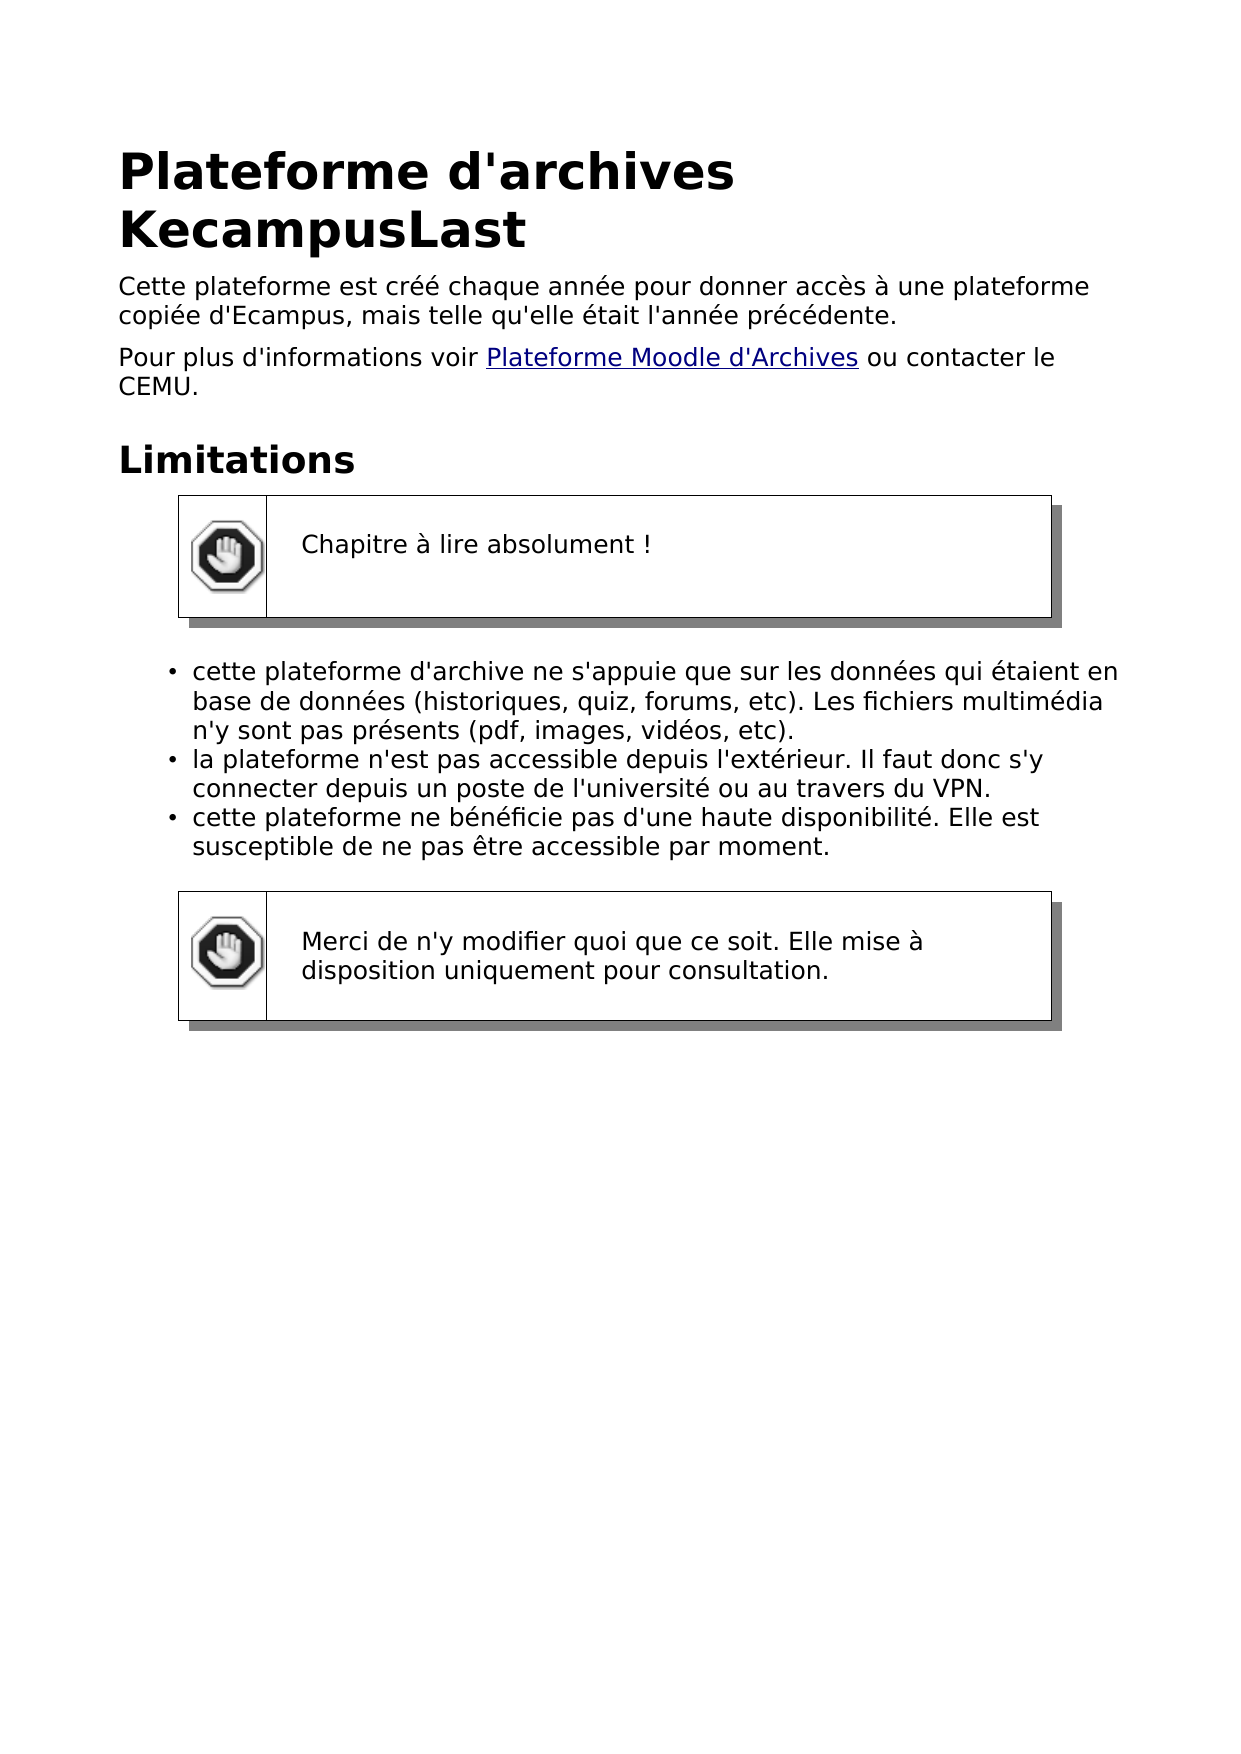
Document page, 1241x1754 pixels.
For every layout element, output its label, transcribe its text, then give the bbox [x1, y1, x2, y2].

table_header Merci de n'y modifier quoi que ce soit. Elle mise à disposition uniquement pour consultation. [267, 892, 1051, 1020]
list cette plateforme d'archive ne s'appuie que sur les données qui étaient en base de données (historiques, quiz, forums, etc). Les fichiers multimédia n'y sont pas présents (pdf, images, vidéos, etc). [177, 657, 1122, 745]
list la plateforme n'est pas accessible depuis l'extérieur. Il faut donc s'y connecter depuis un poste de l'université ou au travers du VPN. [177, 745, 1122, 803]
list cette plateforme ne bénéficie pas d'une haute disponibilité. Elle est susceptible de ne pas être accessible par moment. [177, 803, 1122, 862]
subtitle Plateforme d'archives KecampusLast [118, 143, 1122, 259]
picture [190, 518, 266, 594]
text Cette plateforme est créé chaque année pour donner accès à une plateforme copiée d'Ecampus, mais telle qu'elle était l'année précédente. [118, 272, 1122, 330]
table_header [179, 496, 266, 617]
picture [190, 915, 266, 990]
text Pour plus d'informations voir Plateforme Moodle d'Archives ou contacter le CEMU. [118, 343, 1122, 401]
table_header [179, 892, 266, 1020]
table_header Chapitre à lire absolument ! [267, 496, 1051, 617]
subtitle Limitations [118, 439, 1122, 482]
